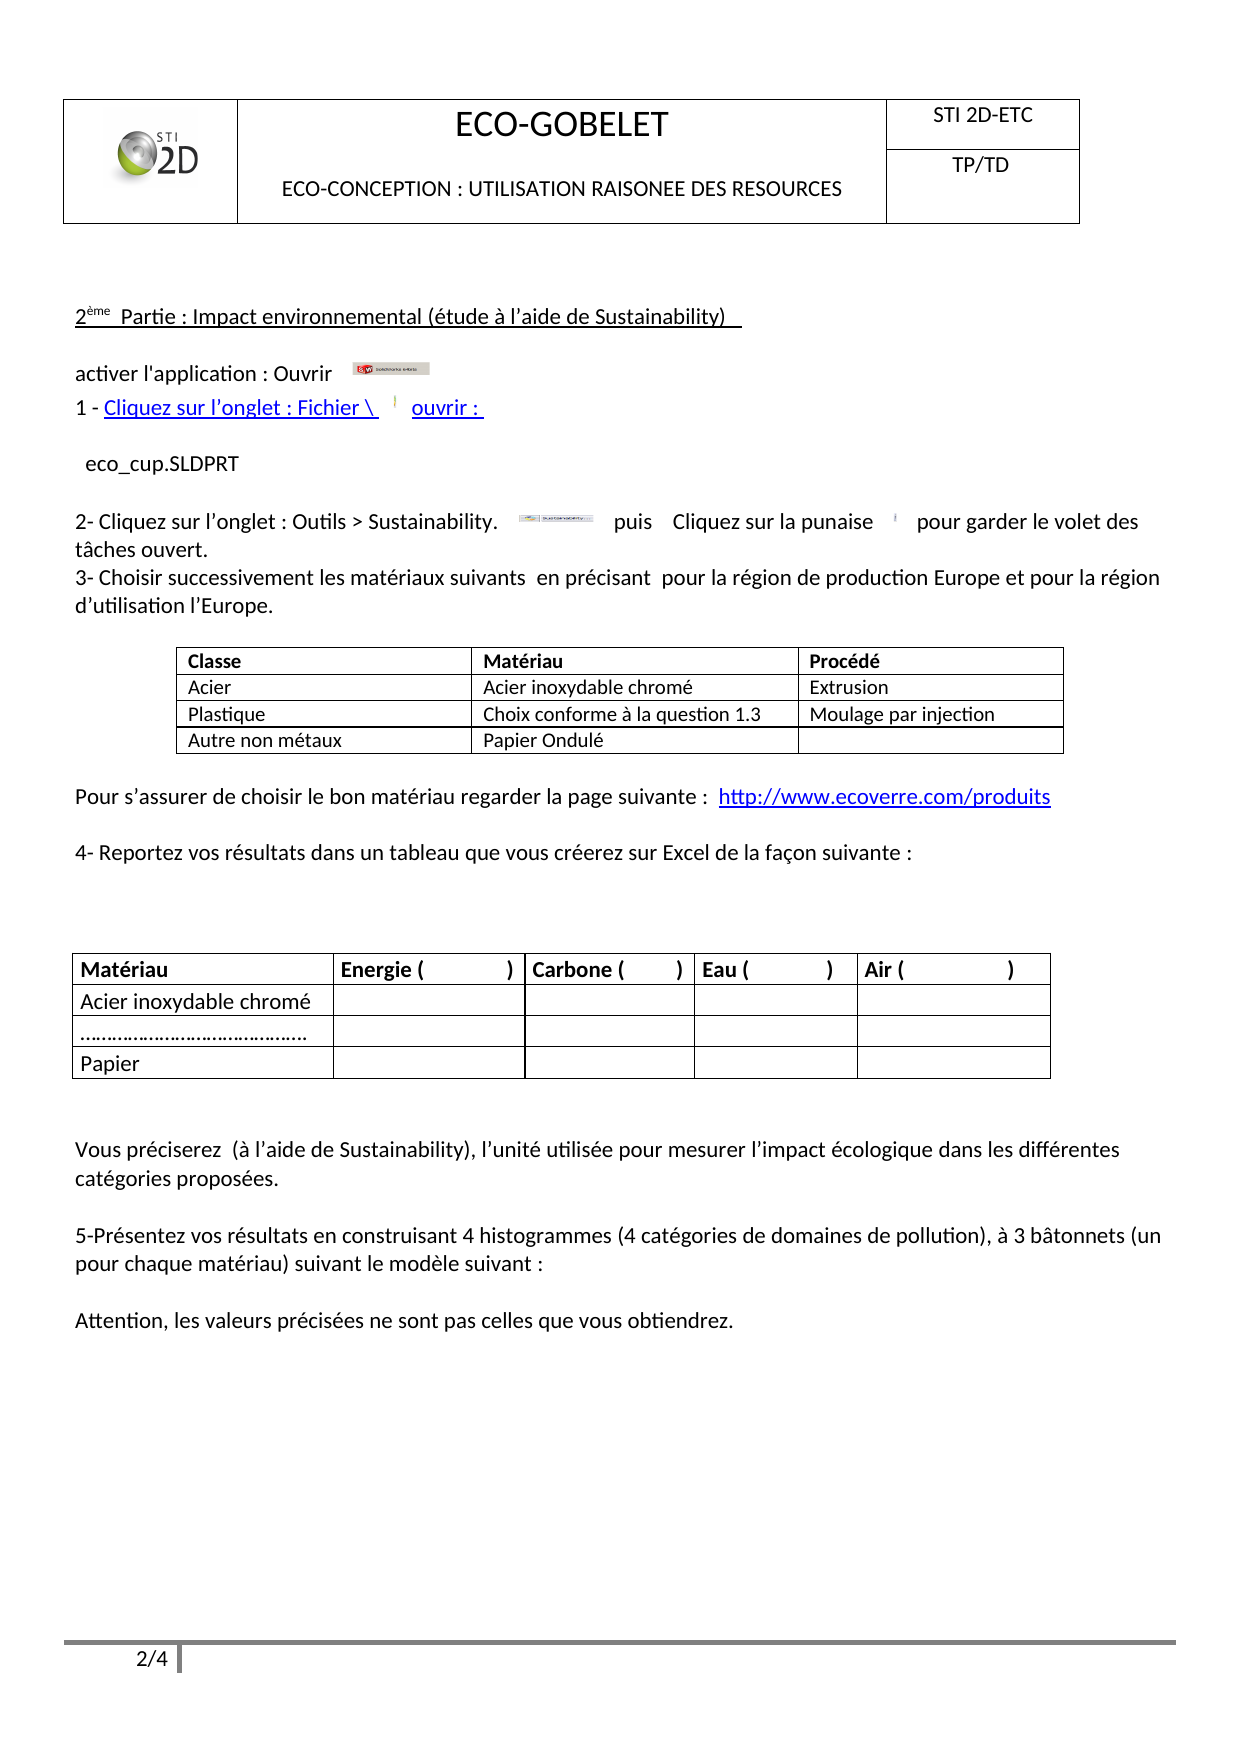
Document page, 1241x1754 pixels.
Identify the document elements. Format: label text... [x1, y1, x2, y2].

table_cell Autre non métaux [177, 728, 471, 753]
table_cell Acier inoxydable chromé [73, 985, 333, 1015]
table_cell [526, 985, 694, 1015]
list eco_cup.SLDPRT [75, 449, 1165, 477]
table_cell Moulage par injection [799, 701, 1063, 726]
table_header Energie ( ) [334, 954, 524, 984]
table_header Procédé [799, 648, 1063, 673]
table_cell Papier [73, 1047, 333, 1077]
table_header Air ( ) [858, 954, 1050, 984]
table_cell Acier [177, 675, 471, 700]
picture [102, 107, 198, 188]
table_cell [858, 985, 1050, 1015]
table_cell [799, 728, 1063, 753]
table_header Eau ( ) [695, 954, 857, 984]
text 2ème Partie : Impact environnemental (étude à l’aide de Sustainability) [75, 302, 1165, 330]
table_cell Acier inoxydable chromé [472, 675, 798, 700]
table_cell [695, 1016, 857, 1046]
text 3- Choisir successivement les matériaux suivants en précisant pour la région de production Europe et pour la région d’utilisation l’Europe. [75, 563, 1165, 619]
table_cell [334, 1047, 524, 1077]
table_cell [858, 1016, 1050, 1046]
table_cell Extrusion [799, 675, 1063, 700]
list 1 - Cliquez sur l’onglet : Fichier \ ouvrir : [75, 387, 1165, 421]
table_cell [526, 1016, 694, 1046]
text Attention, les valeurs précisées ne sont pas celles que vous obtiendrez. [75, 1306, 1165, 1334]
table_header Carbone ( ) [526, 954, 694, 984]
text 2- Cliquez sur l’onglet : Outils > Sustainability. puis Cliquez sur la punaise pour garder le volet des tâches ouvert. [75, 505, 1165, 563]
table_cell [334, 1016, 524, 1046]
table_cell [858, 1047, 1050, 1077]
table_header Matériau [472, 648, 798, 673]
table_cell [334, 985, 524, 1015]
table_header Classe [177, 648, 471, 673]
table_cell [695, 1047, 857, 1077]
table_cell Papier Ondulé [472, 728, 798, 753]
table_cell ……………………………………. [73, 1016, 333, 1046]
table_cell [695, 985, 857, 1015]
text activer l'application : Ouvrir [75, 355, 1165, 387]
text Pour s’assurer de choisir le bon matériau regarder la page suivante : http://www.ecoverre.com/produits [75, 782, 1165, 810]
table_cell Plastique [177, 701, 471, 726]
table_header Matériau [73, 954, 333, 984]
table_cell [526, 1047, 694, 1077]
text 5-Présentez vos résultats en construisant 4 histogrammes (4 catégories de domaines de pollution), à 3 bâtonnets (un pour chaque matériau) suivant le modèle suivant : [75, 1221, 1165, 1277]
text 4- Reportez vos résultats dans un tableau que vous créerez sur Excel de la façon suivante : [75, 838, 1165, 866]
text Vous préciserez (à l’aide de Sustainability), l’unité utilisée pour mesurer l’impact écologique dans les différentes catégories proposées. [75, 1136, 1165, 1192]
table_cell Choix conforme à la question 1.3 [472, 701, 798, 726]
